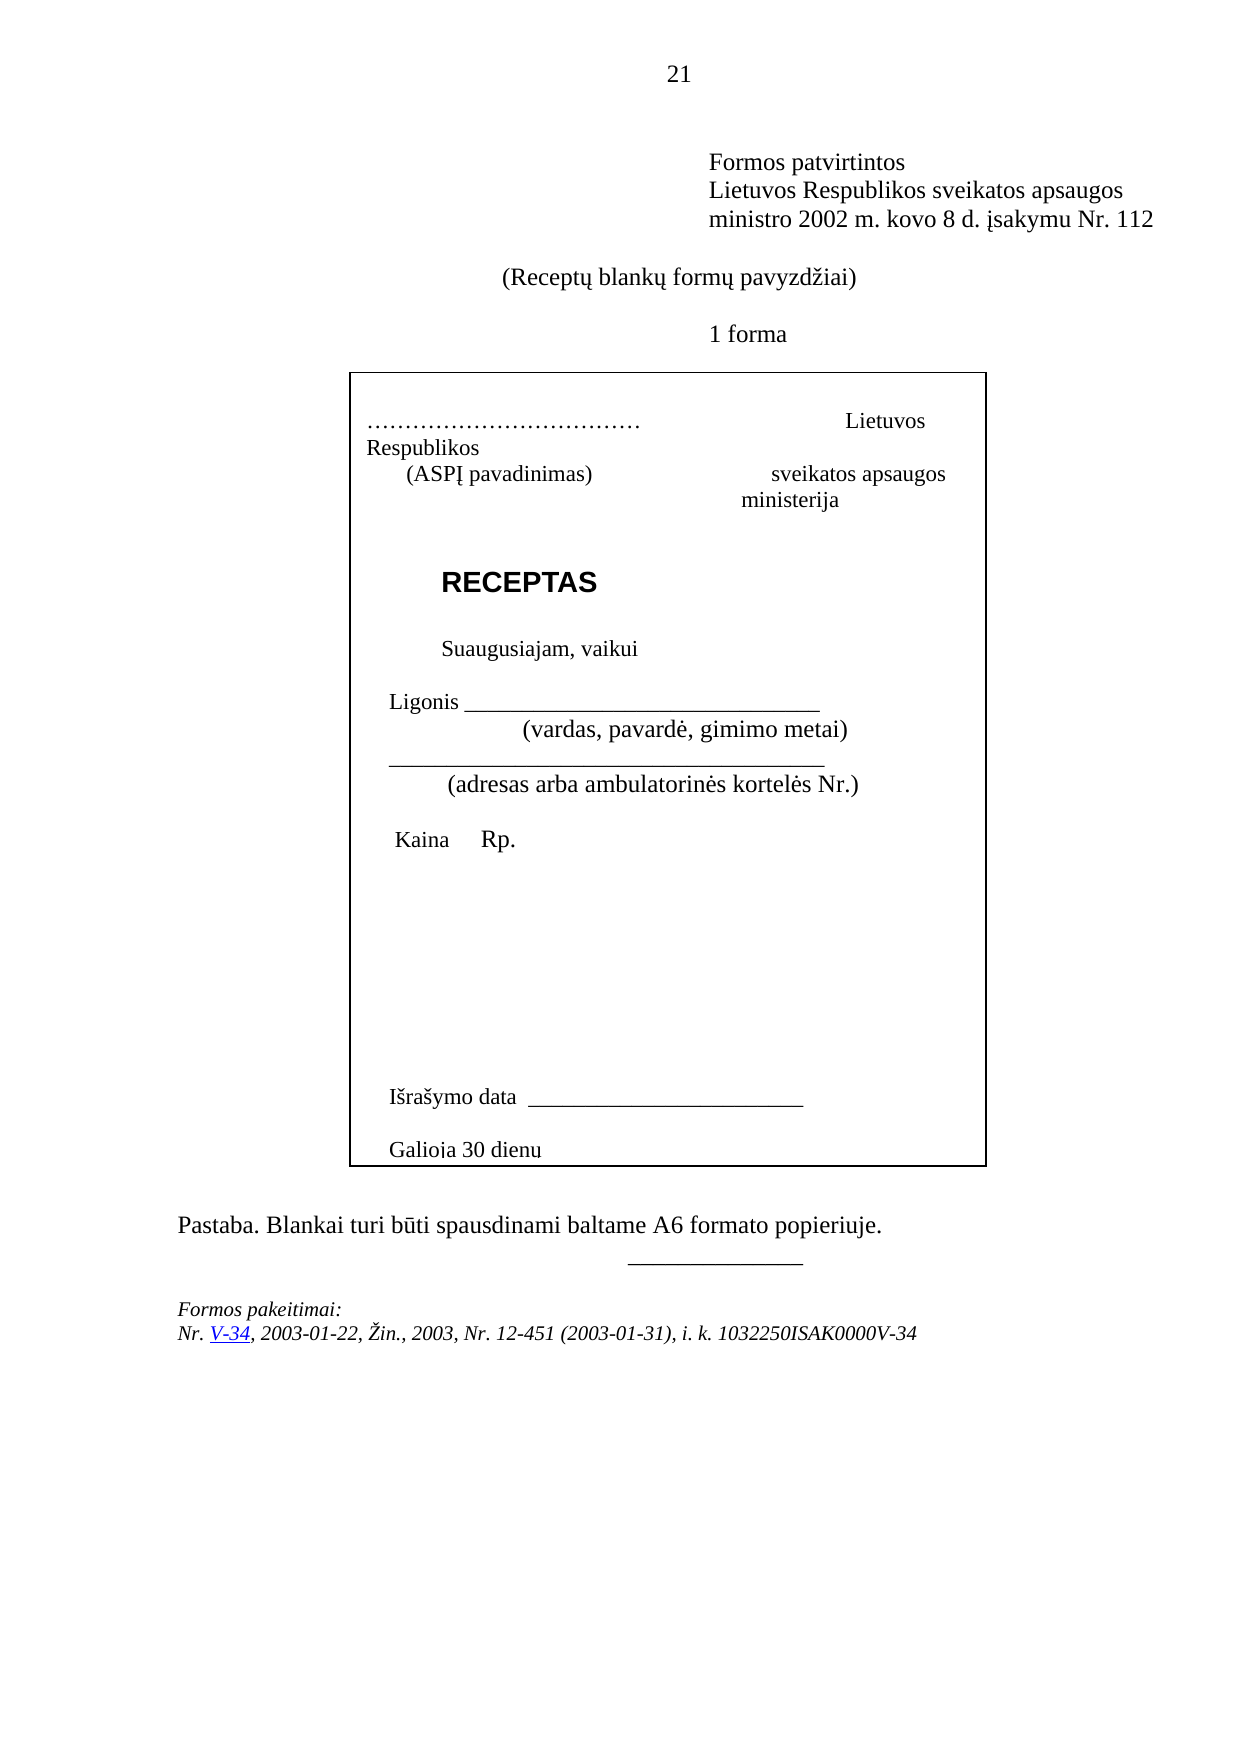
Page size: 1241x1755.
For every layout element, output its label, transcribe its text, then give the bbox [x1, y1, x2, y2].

text ministro 2002 m. kovo 8 d. įsakymu Nr. 112 [177, 204, 1181, 233]
text Formos patvirtintos [177, 147, 1181, 176]
text (Receptų blankų formų pavyzdžiai) [177, 262, 1181, 291]
text (adresas arba ambulatorinės kortelės Nr.) [366, 769, 970, 798]
text Kaina Rp. [366, 824, 970, 853]
text (vardas, pavardė, gimimo metai) [366, 714, 970, 743]
text ministerija [666, 486, 970, 513]
text Išrašymo data ________________________ [366, 1083, 970, 1109]
text Lietuvos Respublikos sveikatos apsaugos [177, 176, 1181, 204]
text ……………………………… Lietuvos Respublikos [366, 407, 970, 460]
text Pastaba. Blankai turi būti spausdinami baltame A6 formato popieriuje. [177, 1211, 1181, 1239]
text Ligonis _______________________________ [366, 688, 970, 714]
text 1 forma [177, 319, 1181, 348]
text Suaugusiajam, vaikui [366, 635, 970, 661]
text Galioja 30 dienų [366, 1136, 970, 1158]
text Formos pakeitimai: [177, 1297, 1181, 1321]
text Nr. V-34, 2003-01-22, Žin., 2003, Nr. 12-451 (2003-01-31), i. k. 1032250ISAK0000V-34 [177, 1321, 1181, 1345]
text RECEPTAS [366, 566, 970, 599]
text ______________ [177, 1239, 1240, 1268]
text (ASPĮ pavadinimas) sveikatos apsaugos [366, 460, 970, 486]
text ______________________________________ [366, 743, 970, 769]
